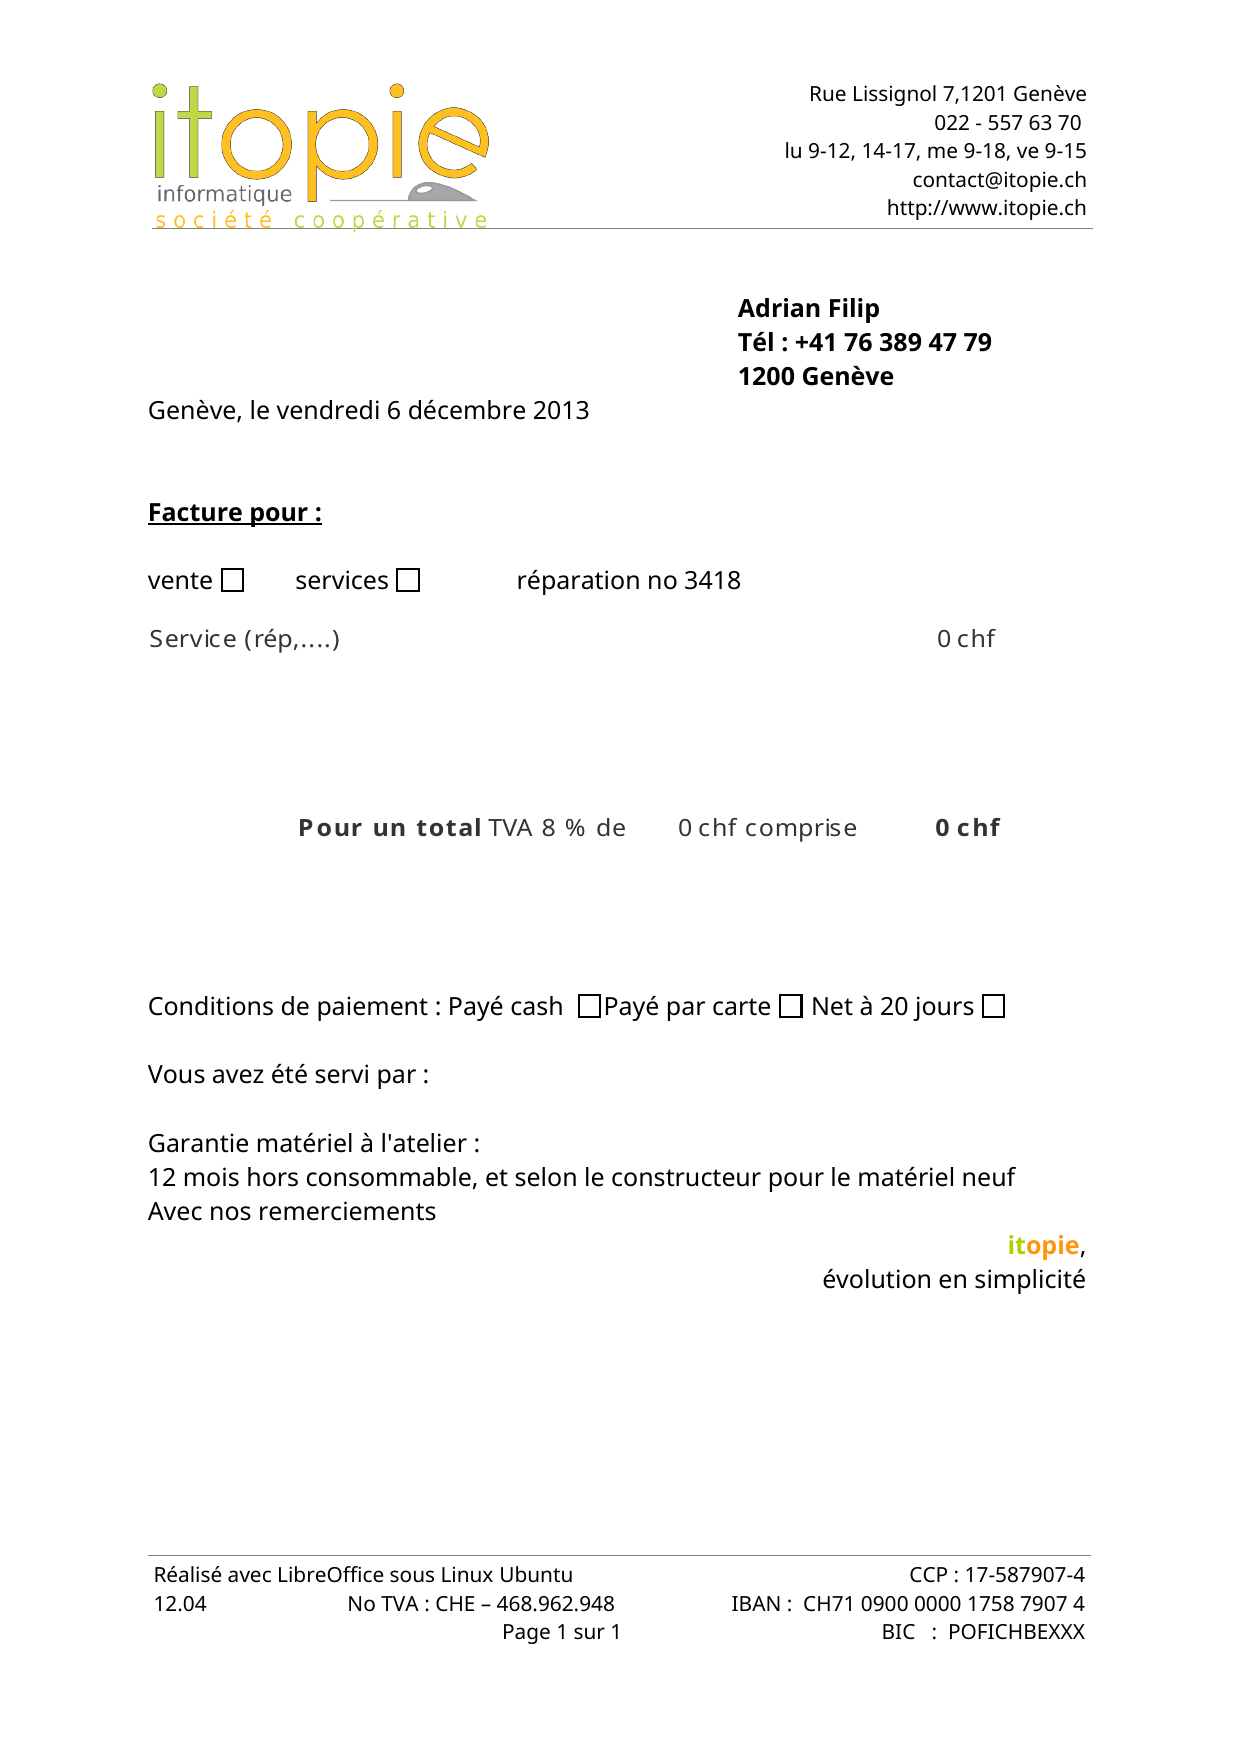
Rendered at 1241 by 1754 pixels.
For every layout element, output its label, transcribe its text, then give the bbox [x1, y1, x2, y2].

text itopie, [148, 1227, 1093, 1262]
text Vous avez été servi par : [148, 1057, 1093, 1091]
picture [138, 72, 500, 244]
text Garantie matériel à l'atelier : [148, 1125, 1093, 1159]
text évolution en simplicité [148, 1262, 1093, 1296]
text Conditions de paiement : Payé cash Payé par carte Net à 20 jours [148, 989, 1093, 1023]
text vente services réparation no 3418 [148, 563, 1093, 597]
text Facture pour : [148, 495, 1093, 529]
text Tél : +41 76 389 47 79 [148, 324, 1093, 358]
text 12 mois hors consommable, et selon le constructeur pour le matériel neuf [148, 1159, 1093, 1193]
text Avec nos remerciements [148, 1193, 1093, 1227]
text 1200 Genève [148, 358, 1093, 392]
text Adrian Filip [148, 290, 1093, 324]
text Genève, le vendredi 6 décembre 2013 [148, 392, 1093, 427]
